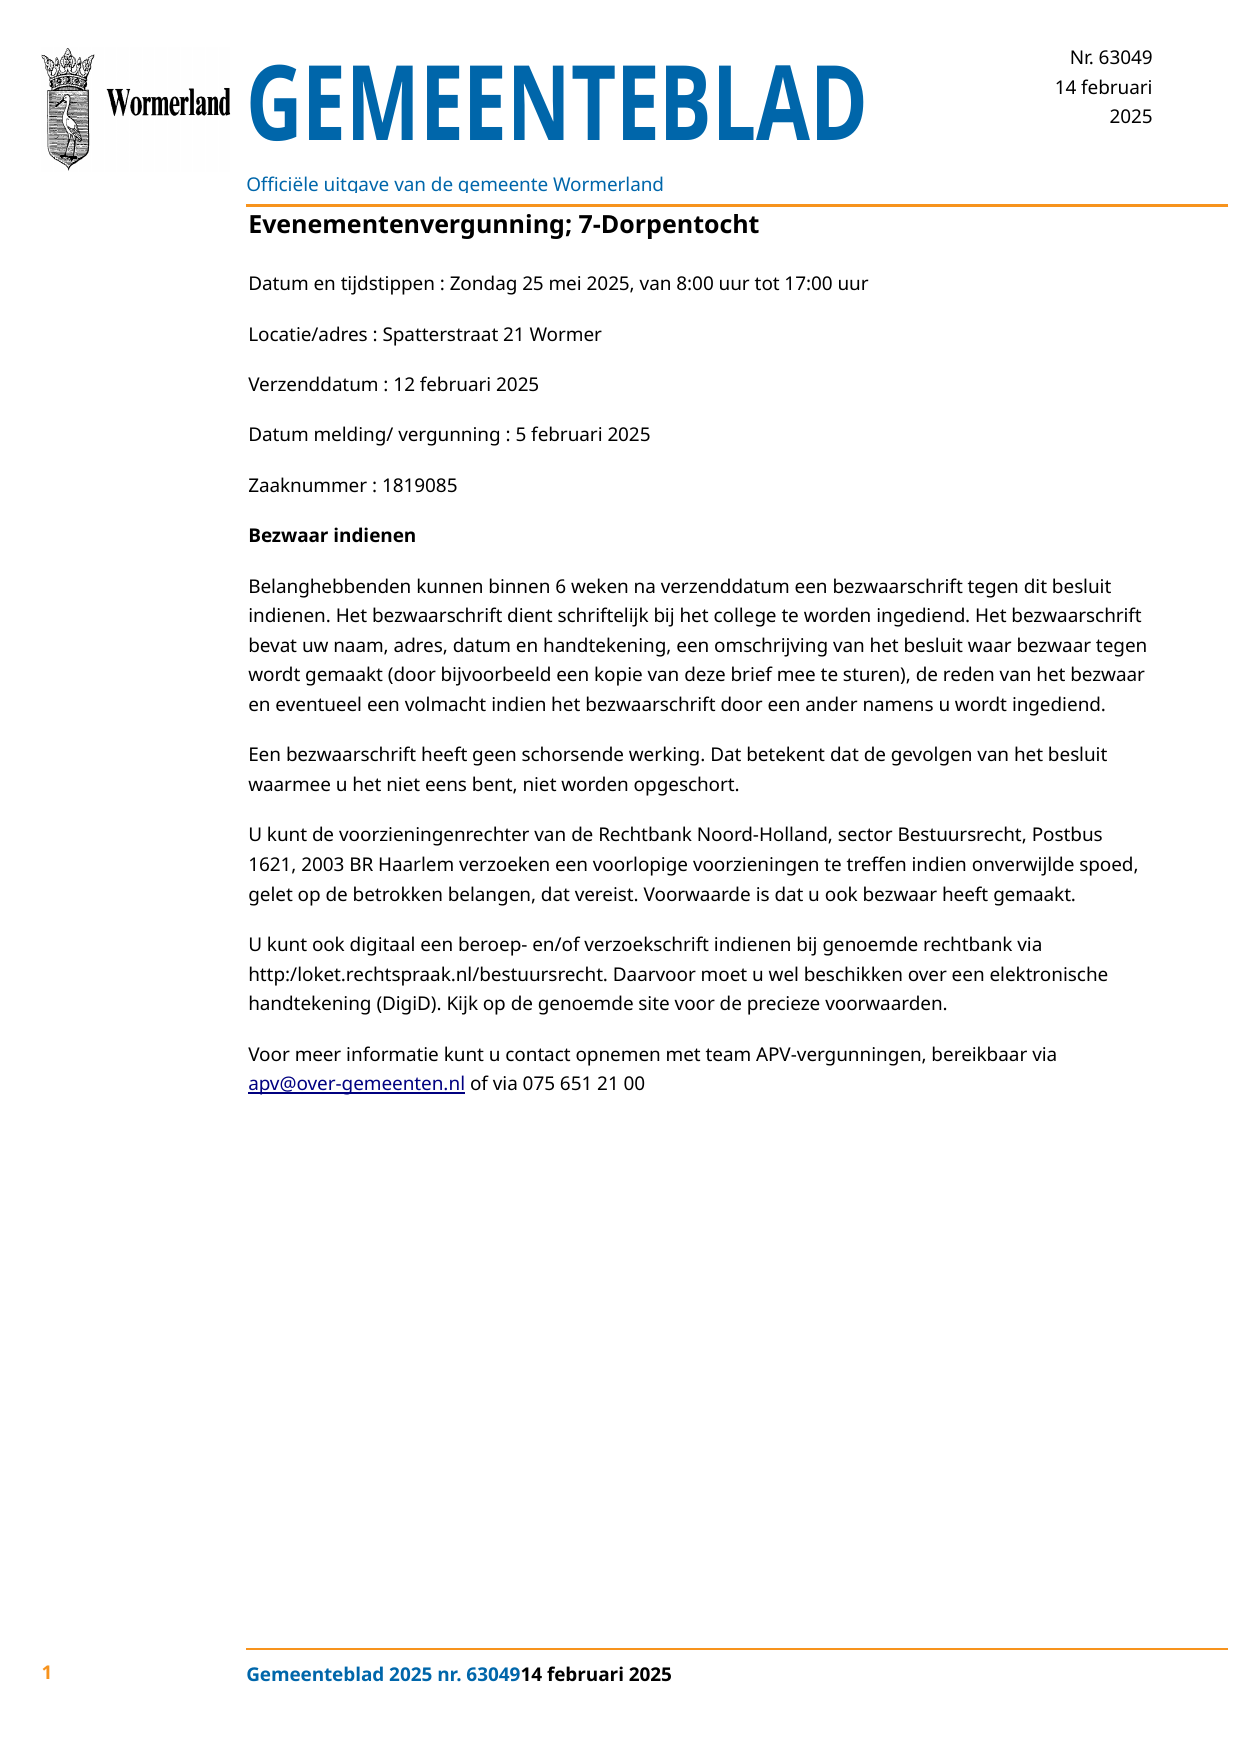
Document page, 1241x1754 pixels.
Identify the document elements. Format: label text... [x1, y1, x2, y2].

text Evenementenvergunning; 7-Dorpentocht [248, 207, 1152, 241]
text Datum melding/ vergunning : 5 februari 2025 [248, 422, 1152, 447]
text Zaaknummer : 1819085 [248, 472, 1152, 498]
text Bezwaar indienen [248, 522, 1152, 548]
text Verzenddatum : 12 februari 2025 [248, 371, 1152, 397]
text Belanghebbenden kunnen binnen 6 weken na verzenddatum een bezwaarschrift tegen dit besluit indienen. Het bezwaarschrift dient schriftelijk bij het college te worden ingediend. Het bezwaarschrift bevat uw naam, adres, datum en handtekening, een omschrijving van het besluit waar bezwaar tegen wordt gemaakt (door bijvoorbeeld een kopie van deze brief mee te sturen), de reden van het bezwaar en eventueel een volmacht indien het bezwaarschrift door een ander namens u wordt ingediend. [248, 573, 1152, 717]
text Datum en tijdstippen : Zondag 25 mei 2025, van 8:00 uur tot 17:00 uur [248, 270, 1152, 296]
text U kunt ook digitaal een beroep- en/of verzoekschrift indienen bij genoemde rechtbank via http:/loket.rechtspraak.nl/bestuursrecht. Daarvoor moet u wel beschikken over een elektronische handtekening (DigiD). Kijk op de genoemde site voor de precieze voorwaarden. [248, 931, 1152, 1016]
text U kunt de voorzieningenrechter van de Rechtbank Noord-Holland, sector Bestuursrecht, Postbus 1621, 2003 BR Haarlem verzoeken een voorlopige voorzieningen te treffen indien onverwijlde spoed, gelet op de betrokken belangen, dat vereist. Voorwaarde is dat u ook bezwaar heeft gemaakt. [248, 822, 1152, 906]
picture [41, 47, 231, 172]
text Locatie/adres : Spatterstraat 21 Wormer [248, 321, 1152, 346]
text Voor meer informatie kunt u contact opnemen met team APV-vergunningen, bereikbaar via apv@over-gemeenten.nl of via 075 651 21 00 [248, 1041, 1152, 1096]
text Een bezwaarschrift heeft geen schorsende werking. Dat betekent dat de gevolgen van het besluit waarmee u het niet eens bent, niet worden opgeschort. [248, 742, 1152, 797]
